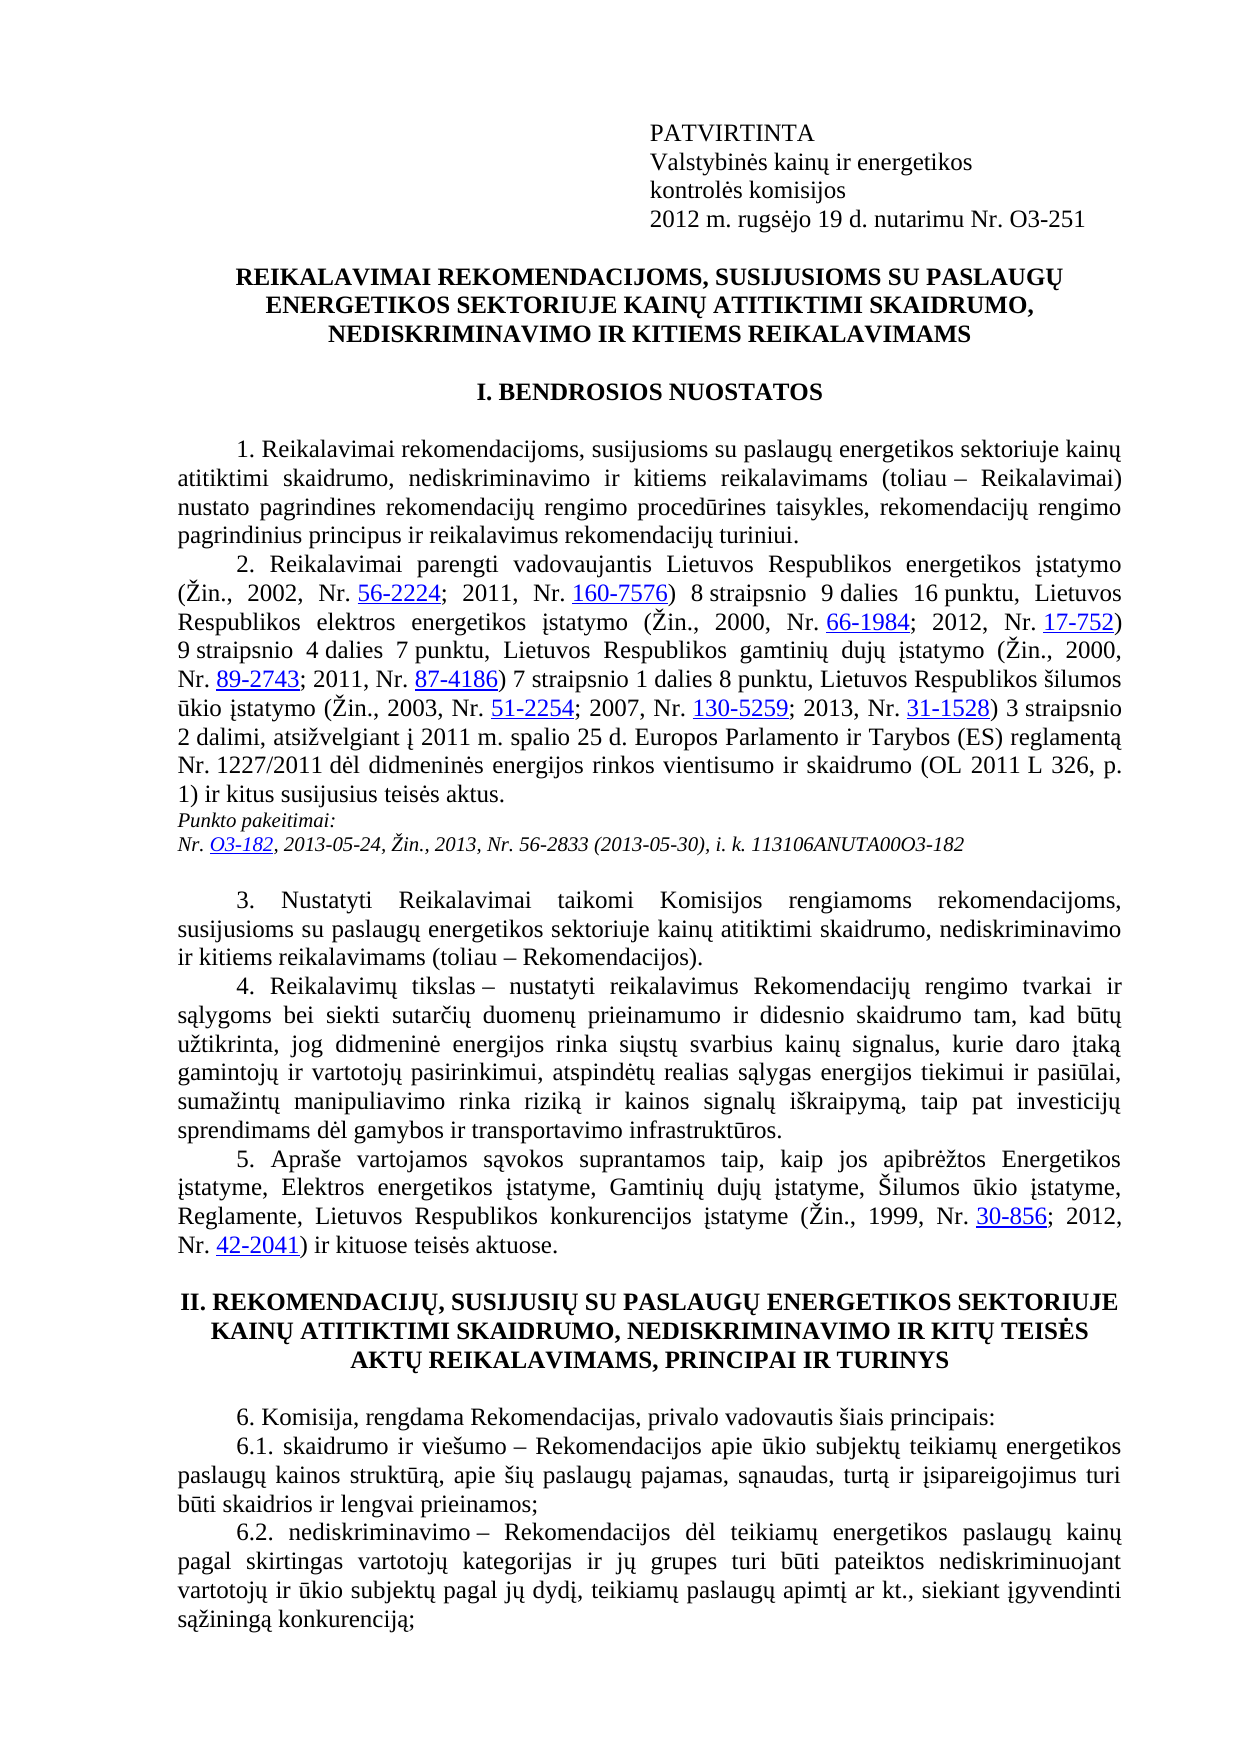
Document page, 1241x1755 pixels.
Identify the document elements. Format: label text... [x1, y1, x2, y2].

text kontrolės komisijos [649, 176, 1122, 204]
text PATVIRTINTA [649, 118, 1122, 147]
text 6.2. nediskriminavimo – Rekomendacijos dėl teikiamų energetikos paslaugų kainų pagal skirtingas vartotojų kategorijas ir jų grupes turi būti pateiktos nediskriminuojant vartotojų ir ūkio subjektų pagal jų dydį, teikiamų paslaugų apimtį ar kt., siekiant įgyvendinti sąžiningą konkurenciją; [177, 1517, 1122, 1632]
text 3. Nustatyti Reikalavimai taikomi Komisijos rengiamoms rekomendacijoms, susijusioms su paslaugų energetikos sektoriuje kainų atitiktimi skaidrumo, nediskriminavimo ir kitiems reikalavimams (toliau – Rekomendacijos). [177, 885, 1122, 971]
text Nr. O3-182, 2013-05-24, Žin., 2013, Nr. 56-2833 (2013-05-30), i. k. 113106ANUTA00O3-182 [177, 832, 1122, 856]
text Valstybinės kainų ir energetikos [649, 147, 1122, 176]
text 1. Reikalavimai rekomendacijoms, susijusioms su paslaugų energetikos sektoriuje kainų atitiktimi skaidrumo, nediskriminavimo ir kitiems reikalavimams (toliau – Reikalavimai) nustato pagrindines rekomendacijų rengimo procedūrines taisykles, rekomendacijų rengimo pagrindinius principus ir reikalavimus rekomendacijų turiniui. [177, 434, 1122, 549]
text Punkto pakeitimai: [177, 808, 1122, 832]
text II. REKOMENDACIJŲ, SUSIJUSIŲ SU PASLAUGŲ ENERGETIKOS SEKTORIUJE KAINŲ ATITIKTIMI SKAIDRUMO, NEDISKRIMINAVIMO IR KITŲ TEISĖS AKTŲ REIKALAVIMAMS, PRINCIPAI IR TURINYS [177, 1287, 1122, 1374]
text 6.1. skaidrumo ir viešumo – Rekomendacijos apie ūkio subjektų teikiamų energetikos paslaugų kainos struktūrą, apie šių paslaugų pajamas, sąnaudas, turtą ir įsipareigojimus turi būti skaidrios ir lengvai prieinamos; [177, 1431, 1122, 1517]
text REIKALAVIMAI REKOMENDACIJOMS, SUSIJUSIOMS SU PASLAUGŲ ENERGETIKOS SEKTORIUJE KAINŲ ATITIKTIMI SKAIDRUMO, NEDISKRIMINAVIMO IR KITIEMS REIKALAVIMAMS [177, 262, 1122, 348]
text 2. Reikalavimai parengti vadovaujantis Lietuvos Respublikos energetikos įstatymo (Žin., 2002, Nr. 56-2224; 2011, Nr. 160-7576) 8 straipsnio 9 dalies 16 punktu, Lietuvos Respublikos elektros energetikos įstatymo (Žin., 2000, Nr. 66-1984; 2012, Nr. 17-752) 9 straipsnio 4 dalies 7 punktu, Lietuvos Respublikos gamtinių dujų įstatymo (Žin., 2000, Nr. 89-2743; 2011, Nr. 87-4186) 7 straipsnio 1 dalies 8 punktu, Lietuvos Respublikos šilumos ūkio įstatymo (Žin., 2003, Nr. 51-2254; 2007, Nr. 130-5259; 2013, Nr. 31-1528) 3 straipsnio 2 dalimi, atsižvelgiant į 2011 m. spalio 25 d. Europos Parlamento ir Tarybos (ES) reglamentą Nr. 1227/2011 dėl didmeninės energijos rinkos vientisumo ir skaidrumo (OL 2011 L 326, p. 1) ir kitus susijusius teisės aktus. [177, 549, 1122, 808]
text I. BENDROSIOS NUOSTATOS [177, 377, 1122, 406]
text 2012 m. rugsėjo 19 d. nutarimu Nr. O3-251 [649, 204, 1122, 233]
text 5. Apraše vartojamos sąvokos suprantamos taip, kaip jos apibrėžtos Energetikos įstatyme, Elektros energetikos įstatyme, Gamtinių dujų įstatyme, Šilumos ūkio įstatyme, Reglamente, Lietuvos Respublikos konkurencijos įstatyme (Žin., 1999, Nr. 30-856; 2012, Nr. 42-2041) ir kituose teisės aktuose. [177, 1144, 1122, 1259]
text 4. Reikalavimų tikslas – nustatyti reikalavimus Rekomendacijų rengimo tvarkai ir sąlygoms bei siekti sutarčių duomenų prieinamumo ir didesnio skaidrumo tam, kad būtų užtikrinta, jog didmeninė energijos rinka siųstų svarbius kainų signalus, kurie daro įtaką gamintojų ir vartotojų pasirinkimui, atspindėtų realias sąlygas energijos tiekimui ir pasiūlai, sumažintų manipuliavimo rinka riziką ir kainos signalų iškraipymą, taip pat investicijų sprendimams dėl gamybos ir transportavimo infrastruktūros. [177, 971, 1122, 1144]
text 6. Komisija, rengdama Rekomendacijas, privalo vadovautis šiais principais: [177, 1402, 1122, 1431]
